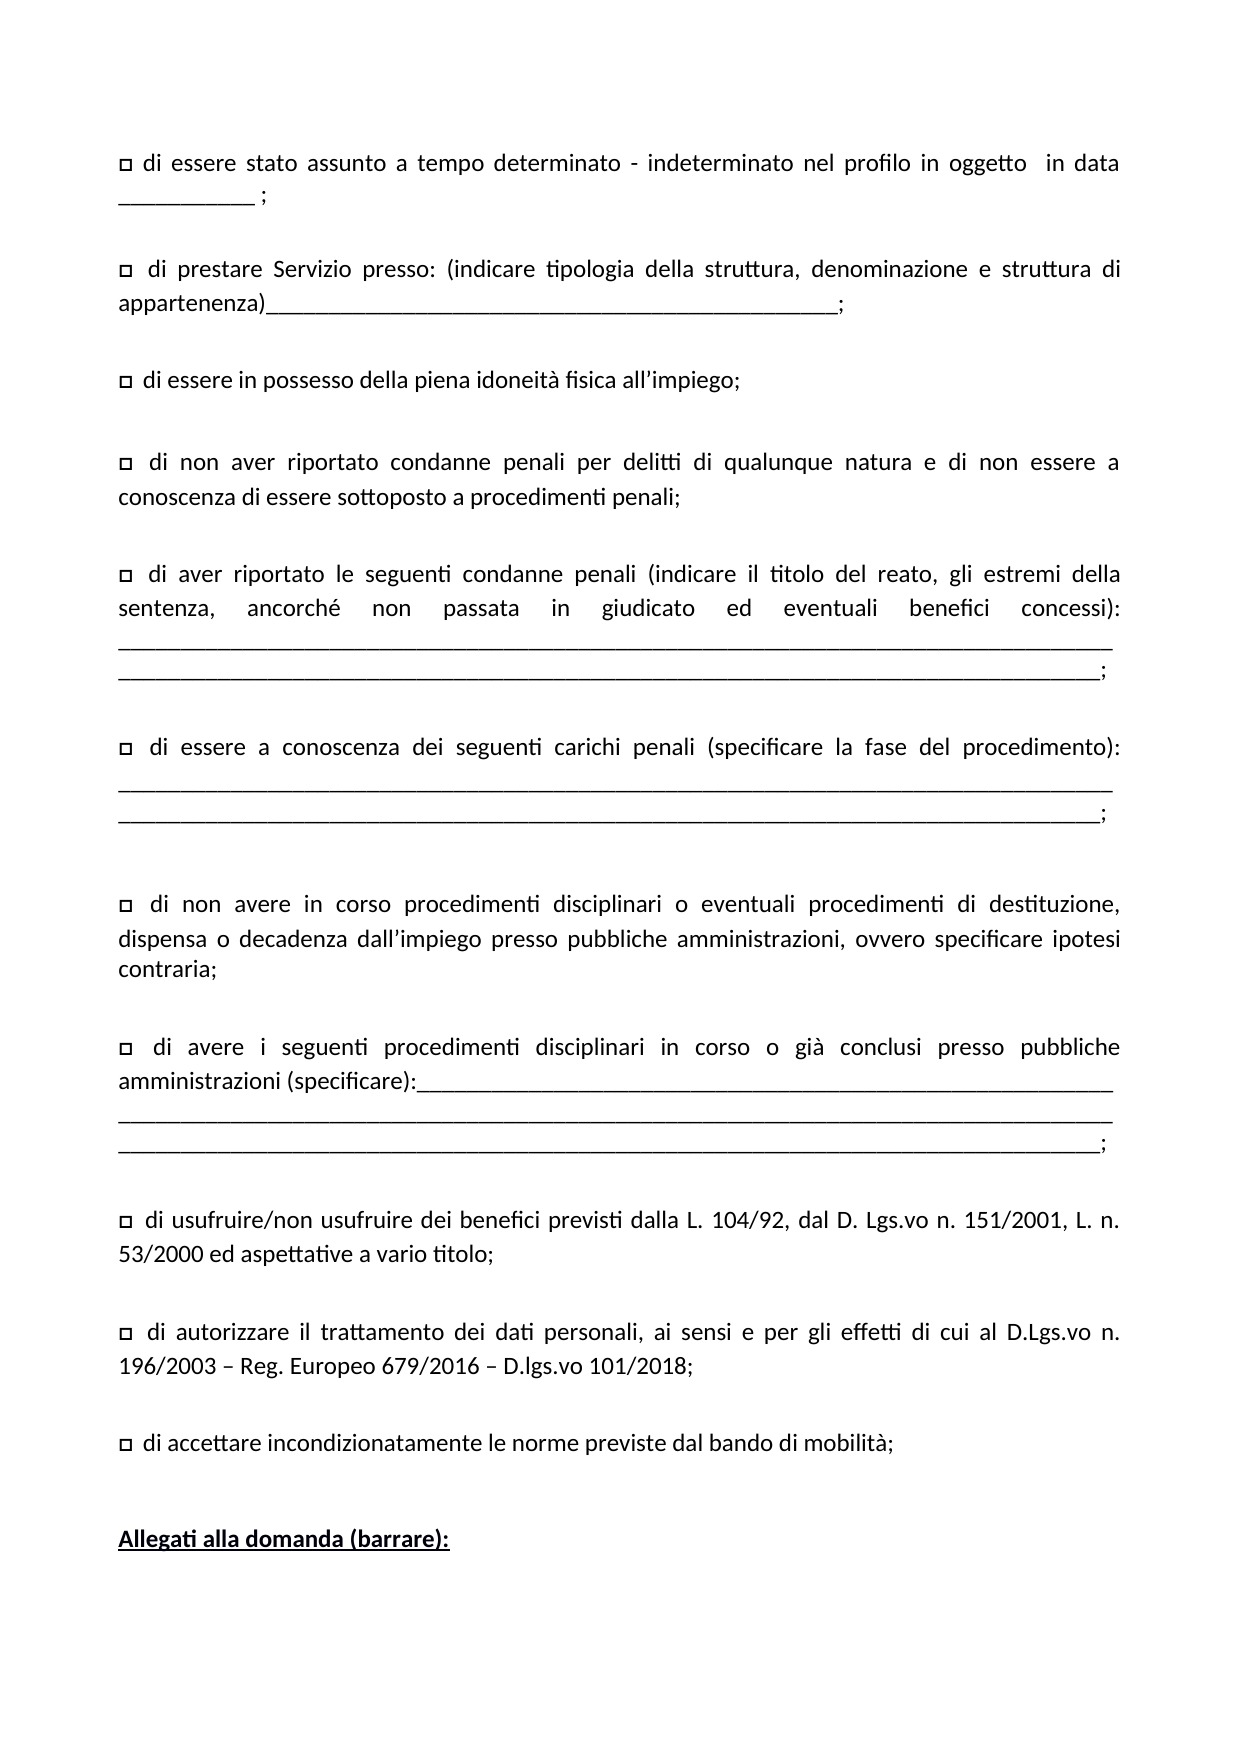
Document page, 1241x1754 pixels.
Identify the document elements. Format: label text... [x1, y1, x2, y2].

text □ di aver riportato le seguenti condanne penali (indicare il titolo del reato, gli estremi della sentenza, ancorché non passata in giudicato ed eventuali benefici concessi): _______________________________________________________________________________________________________________________________________________________________; [118, 542, 1122, 684]
text □ di autorizzare il trattamento dei dati personali, ai sensi e per gli effetti di cui al D.Lgs.vo n. 196/2003 – Reg. Europeo 679/2016 – D.lgs.vo 101/2018; [118, 1299, 1122, 1381]
text □ di usufruire/non usufruire dei benefici previsti dalla L. 104/92, dal D. Lgs.vo n. 151/2001, L. n. 53/2000 ed aspettative a vario titolo; [118, 1188, 1122, 1269]
text □ di essere in possesso della piena idoneità fisica all’impiego; [118, 348, 1122, 399]
text □ di essere stato assunto a tempo determinato - indeterminato nel profilo in oggetto in data ___________ ; [118, 148, 1122, 209]
text Allegati alla domanda (barrare): [118, 1523, 1122, 1554]
text □ di essere a conoscenza dei seguenti carichi penali (specificare la fase del procedimento): _______________________________________________________________________________________________________________________________________________________________; [118, 715, 1122, 827]
text □ di accettare incondizionatamente le norme previste dal bando di mobilità; [118, 1411, 1122, 1462]
text □ di non avere in corso procedimenti disciplinari o eventuali procedimenti di destituzione, dispensa o decadenza dall’impiego presso pubbliche amministrazioni, ovvero specificare ipotesi contraria; [118, 872, 1122, 984]
text □ di prestare Servizio presso: (indicare tipologia della struttura, denominazione e struttura di appartenenza)______________________________________________; [118, 237, 1122, 318]
text □ di non aver riportato condanne penali per delitti di qualunque natura e di non essere a conoscenza di essere sottoposto a procedimenti penali; [118, 430, 1122, 511]
text □ di avere i seguenti procedimenti disciplinari in corso o già conclusi presso pubbliche amministrazioni (specificare):________________________________________________________ [118, 1015, 1122, 1096]
text _______________________________________________________________________________________________________________________________________________________________; [118, 1096, 1122, 1157]
